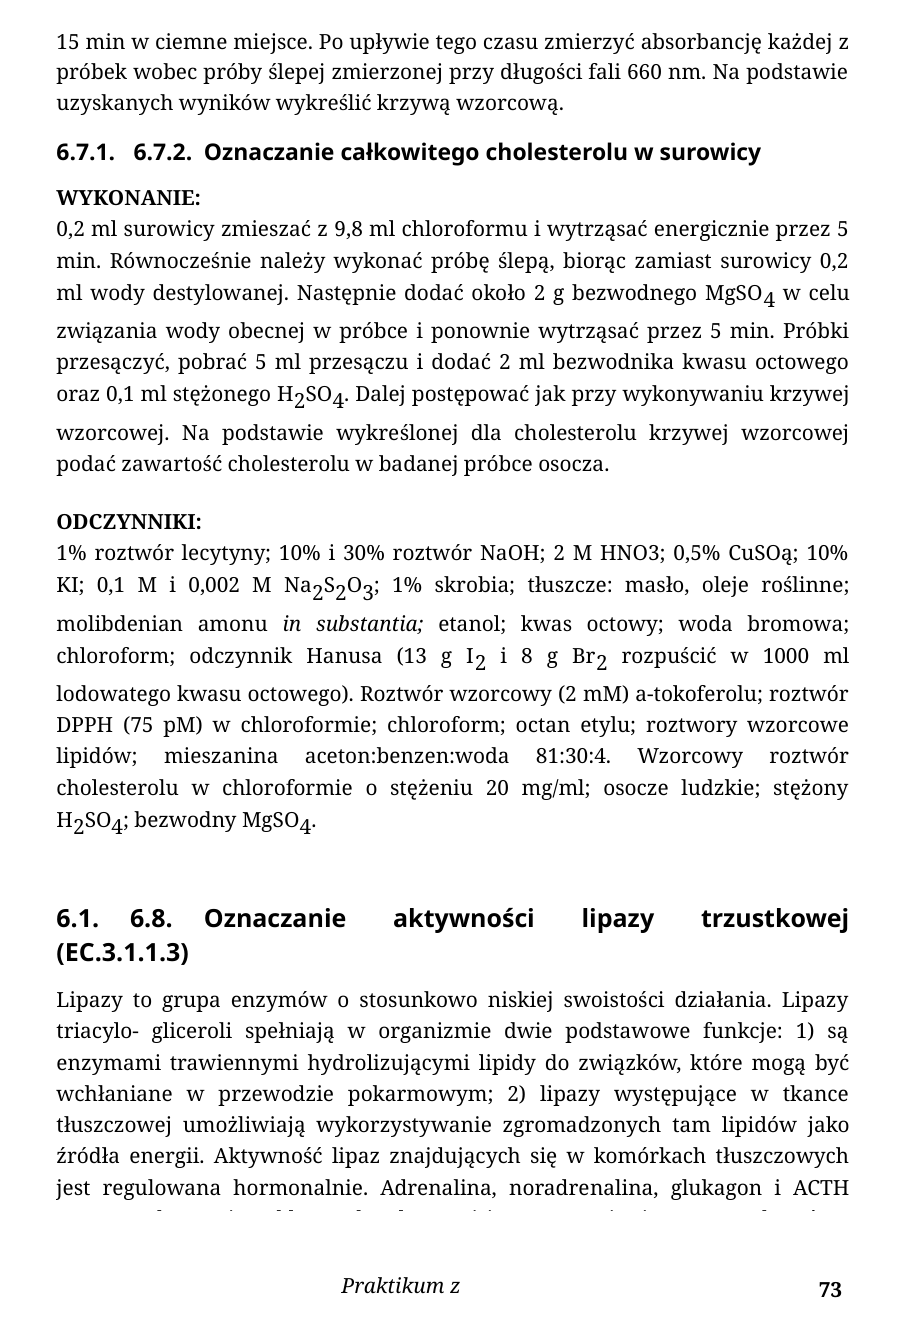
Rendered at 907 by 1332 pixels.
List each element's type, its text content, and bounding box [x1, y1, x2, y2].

subtitle ODCZYNNIKI: [56, 507, 850, 536]
subtitle WYKONANIE: [56, 183, 850, 212]
text 15 min w ciemne miejsce. Po upływie tego czasu zmierzyć absorbancję każdej z pró­bek wobec próby ślepej zmierzonej przy długości fali 660 nm. Na podstawie uzyska­nych wyników wykreślić krzywą wzorcową. [56, 27, 850, 117]
text Praktikum z biochemii [341, 1271, 558, 1299]
text 73 [819, 1275, 849, 1302]
text 1% roztwór lecytyny; 10% i 30% roztwór NaOH; 2 M HNO3; 0,5% CuSOą; 10% KI; 0,1 M i 0,002 M Na2S2O3; 1% skrobia; tłuszcze: masło, oleje roślinne; molibdenian amonu in substantia; etanol; kwas octowy; woda bromowa; chloroform; odczynnik Hanusa (13 g I2 i 8 g Br2 rozpuścić w 1000 ml lodowatego kwasu octowego). Roztwór wzorcowy (2 mM) a-tokoferolu; roztwór DPPH (75 pM) w chloroformie; chloroform; octan etylu; roztwory wzorcowe lipidów; mieszanina aceton:benzen:woda 81:30:4. Wzorcowy roztwór cholesterolu w chloroformie o stężeniu 20 mg/ml; osocze ludzkie; stężony H2SO4; bezwodny MgSO4. [56, 538, 850, 840]
text Lipazy to grupa enzymów o stosunkowo niskiej swoistości działania. Lipazy triacylo- gliceroli spełniają w organizmie dwie podstawowe funkcje: 1) są enzymami trawien­nymi hydrolizującymi lipidy do związków, które mogą być wchłaniane w przewodzie pokarmowym; 2) lipazy występujące w tkance tłuszczowej umożliwiają wykorzysty­wanie zgromadzonych tam lipidów jako źródła energii. Aktywność lipaz znajdujących się w komórkach tłuszczowych jest regulowana hormonalnie. Adrenalina, noradre­nalina, glukagon i ACTH poprzez aktywację cyklazy adenylanowej i wzrost stężenia cAMP w komórce aktywują kinazę białkową A, która fosforyluje a przez to aktywuje lipazę. Insulina prowadzi do obniżenia poziomu cAMP w komórkach tłuszczowych i hamuje lipolizę. [56, 985, 850, 1210]
text 0,2 ml surowicy zmieszać z 9,8 ml chloroformu i wytrząsać energicznie przez 5 min. Równocześnie należy wykonać próbę ślepą, biorąc zamiast surowicy 0,2 ml wody destylowanej. Następnie dodać około 2 g bezwodnego MgSO4 w celu związania wody obecnej w próbce i ponownie wytrząsać przez 5 min. Próbki przesączyć, pobrać 5 ml przesączu i dodać 2 ml bezwodnika kwasu octowego oraz 0,1 ml stężonego H2SO4. Dalej postępować jak przy wykonywaniu krzywej wzorcowej. Na podstawie wykre­ślonej dla cholesterolu krzywej wzorcowej podać zawartość cholesterolu w badanej próbce osocza. [56, 214, 850, 477]
list 6.8. Oznaczanie aktywności lipazy trzustkowej (EC.3.1.1.3) [56, 900, 850, 968]
list 6.7.2. Oznaczanie całkowitego cholesterolu w surowicy [56, 135, 850, 167]
